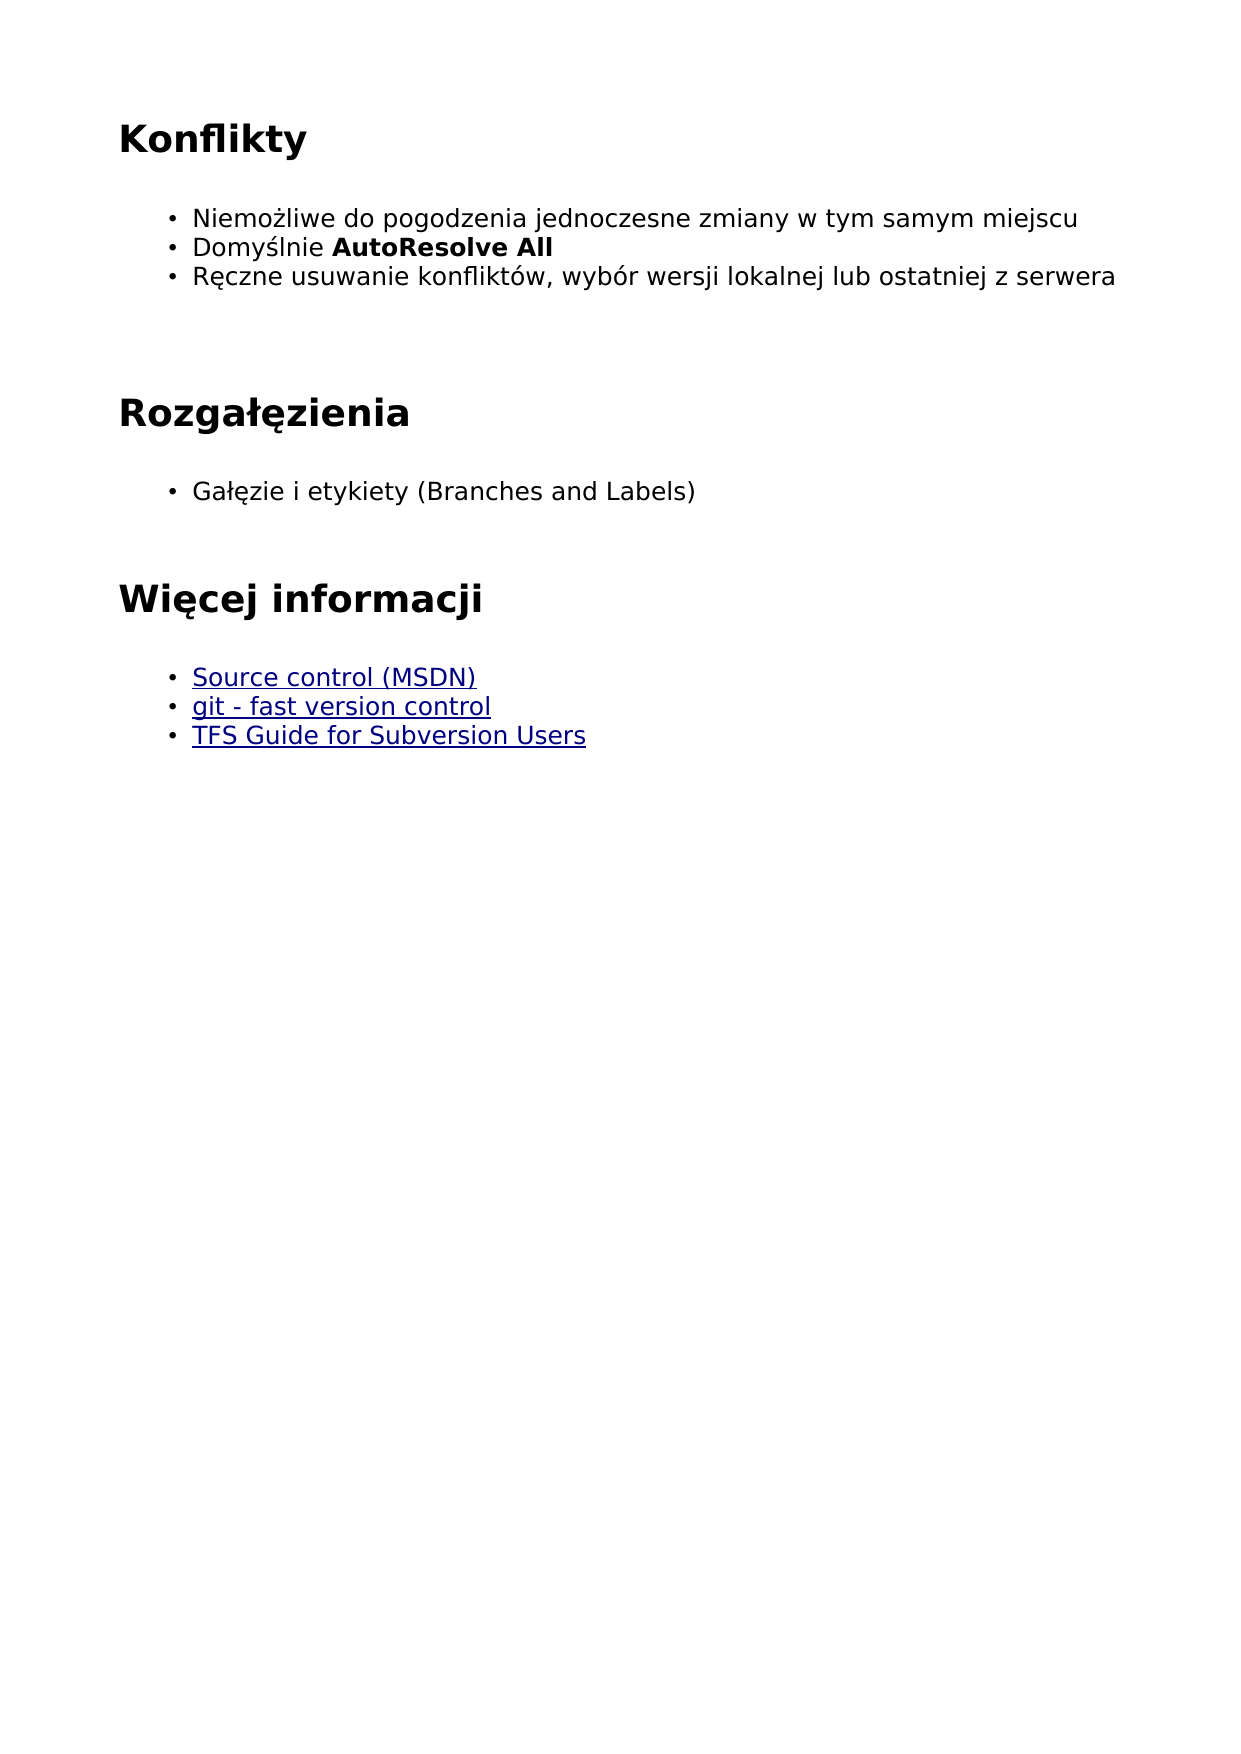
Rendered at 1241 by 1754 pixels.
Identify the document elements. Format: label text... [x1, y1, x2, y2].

subtitle Rozgałęzienia [118, 392, 1122, 435]
list Gałęzie i etykiety (Branches and Labels) [177, 477, 1122, 506]
subtitle Konflikty [118, 118, 1122, 162]
list Niemożliwe do pogodzenia jednoczesne zmiany w tym samym miejscu [177, 204, 1122, 233]
list Source control (MSDN) [177, 663, 1122, 692]
list Domyślnie AutoResolve All [177, 233, 1122, 262]
list git - fast version control [177, 692, 1122, 721]
list TFS Guide for Subversion Users [177, 721, 1122, 751]
list Ręczne usuwanie konfliktów, wybór wersji lokalnej lub ostatniej z serwera [177, 262, 1122, 291]
subtitle Więcej informacji [118, 577, 1122, 621]
